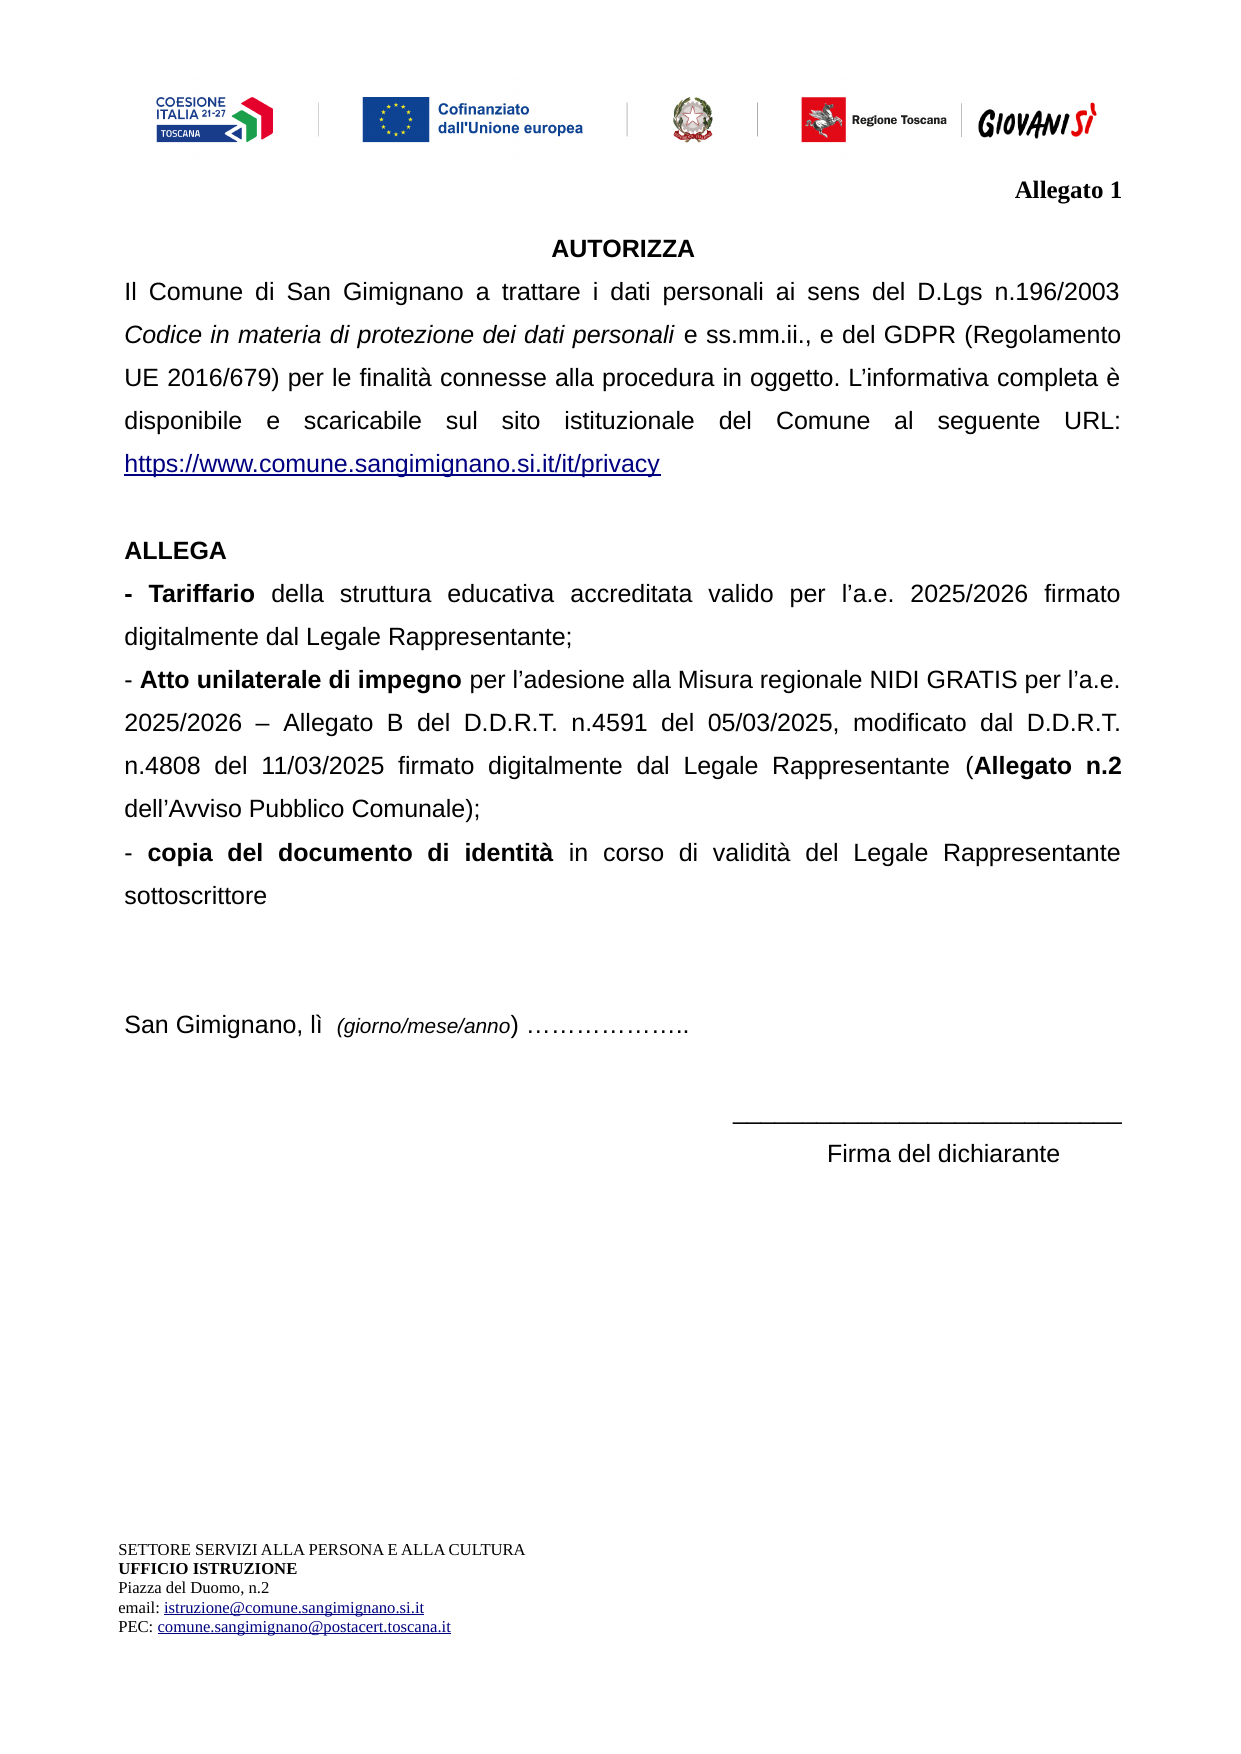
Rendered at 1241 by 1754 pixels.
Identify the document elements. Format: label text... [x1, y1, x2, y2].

text - Tariffario della struttura educativa accreditata valido per l’a.e. 2025/2026 firmato digitalmente dal Legale Rappresentante; [124, 579, 1122, 651]
text AUTORIZZA [124, 234, 1122, 263]
text ALLEGA [124, 536, 1122, 564]
text San Gimignano, lì (giorno/mese/anno) ……………….. [124, 1010, 1122, 1039]
text ____________________________ [124, 1096, 1122, 1125]
text Firma del dichiarante [124, 1139, 1122, 1168]
text Il Comune di San Gimignano a trattare i dati personali ai sens del D.Lgs n.196/2003 Codice in materia di protezione dei dati personali e ss.mm.ii., e del GDPR (Regolamento UE 2016/679) per le finalità connesse alla procedura in oggetto. L’informativa completa è disponibile e scaricabile sul sito istituzionale del Comune al seguente URL: https://www.comune.sangimignano.si.it/it/privacy [124, 277, 1122, 478]
text - copia del documento di identità in corso di validità del Legale Rappresentante sottoscrittore [124, 838, 1122, 909]
text - Atto unilaterale di impegno per l’adesione alla Misura regionale NIDI GRATIS per l’a.e. 2025/2026 – Allegato B del D.D.R.T. n.4591 del 05/03/2025, modificato dal D.D.R.T. n.4808 del 11/03/2025 firmato digitalmente dal Legale Rappresentante (Allegato n.2 dell’Avviso Pubblico Comunale); [124, 665, 1122, 823]
picture [118, 76, 1123, 165]
